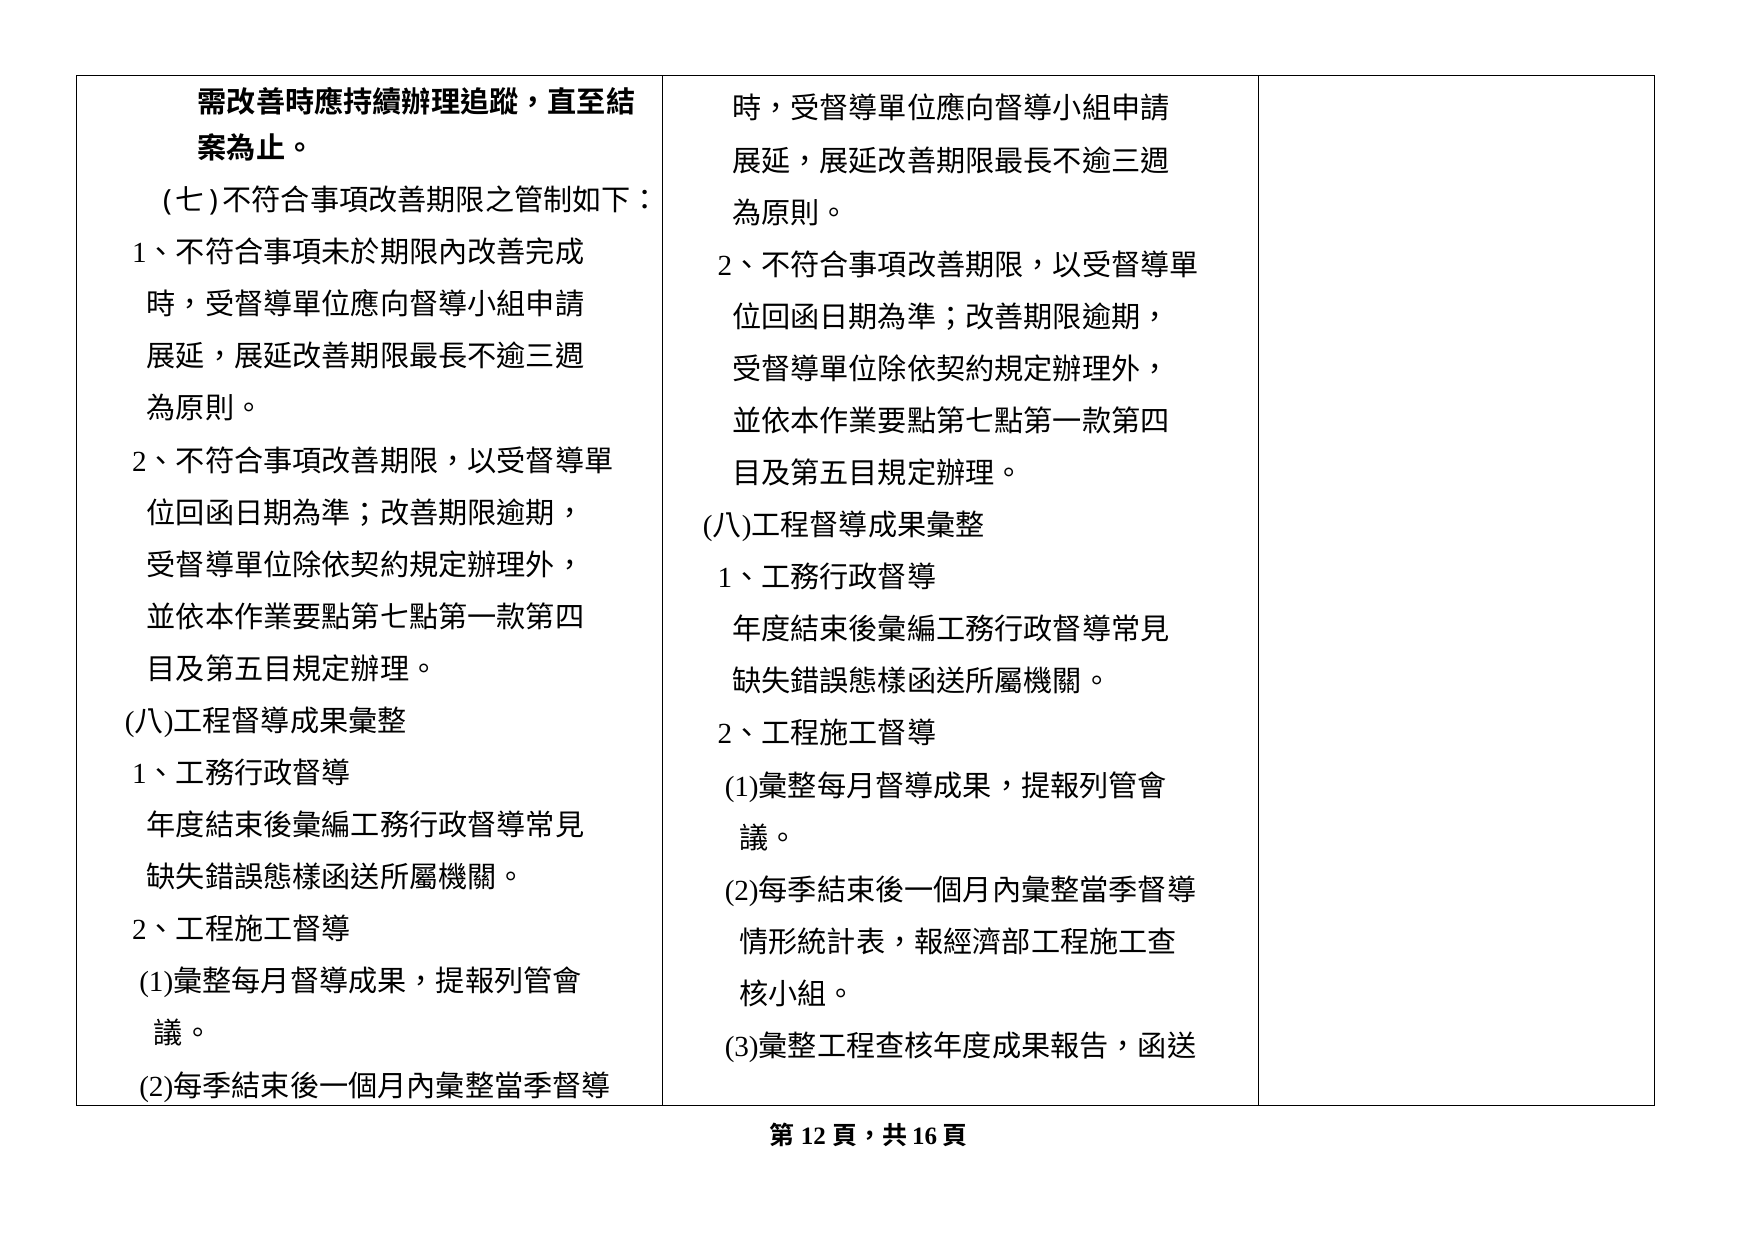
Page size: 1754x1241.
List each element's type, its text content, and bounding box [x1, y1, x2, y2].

table_cell 需改善時應持續辦理追蹤，直至結案為止。 (七)不符合事項改善期限之管制如下： 1、不符合事項未於期限內改善完成 時，受督導單位應向督導小組申請 展延，展延改善期限最長不逾三週 為原則。 2、不符合事項改善期限，以受督導單 位回函日期為準；改善期限逾期， 受督導單位除依契約規定辦理外， 並依本作業要點第七點第一款第四 目及第五目規定辦理。 (八)工程督導成果彙整 1、工務行政督導 年度結束後彙編工務行政督導常見 缺失錯誤態樣函送所屬機關。 2、工程施工督導 (1)彙整每月督導成果，提報列管會 議。 (2)每季結束後一個月內彙整當季督導 [77, 76, 662, 1105]
table_cell 時，受督導單位應向督導小組申請 展延，展延改善期限最長不逾三週 為原則。 2、不符合事項改善期限，以受督導單 位回函日期為準；改善期限逾期， 受督導單位除依契約規定辦理外， 並依本作業要點第七點第一款第四 目及第五目規定辦理。 (八)工程督導成果彙整 1、工務行政督導 年度結束後彙編工務行政督導常見 缺失錯誤態樣函送所屬機關。 2、工程施工督導 (1)彙整每月督導成果，提報列管會 議。 (2)每季結束後一個月內彙整當季督導 情形統計表，報經濟部工程施工查 核小組。 (3)彙整工程查核年度成果報告，函送 [663, 76, 1258, 1105]
table_cell [1259, 76, 1654, 1105]
